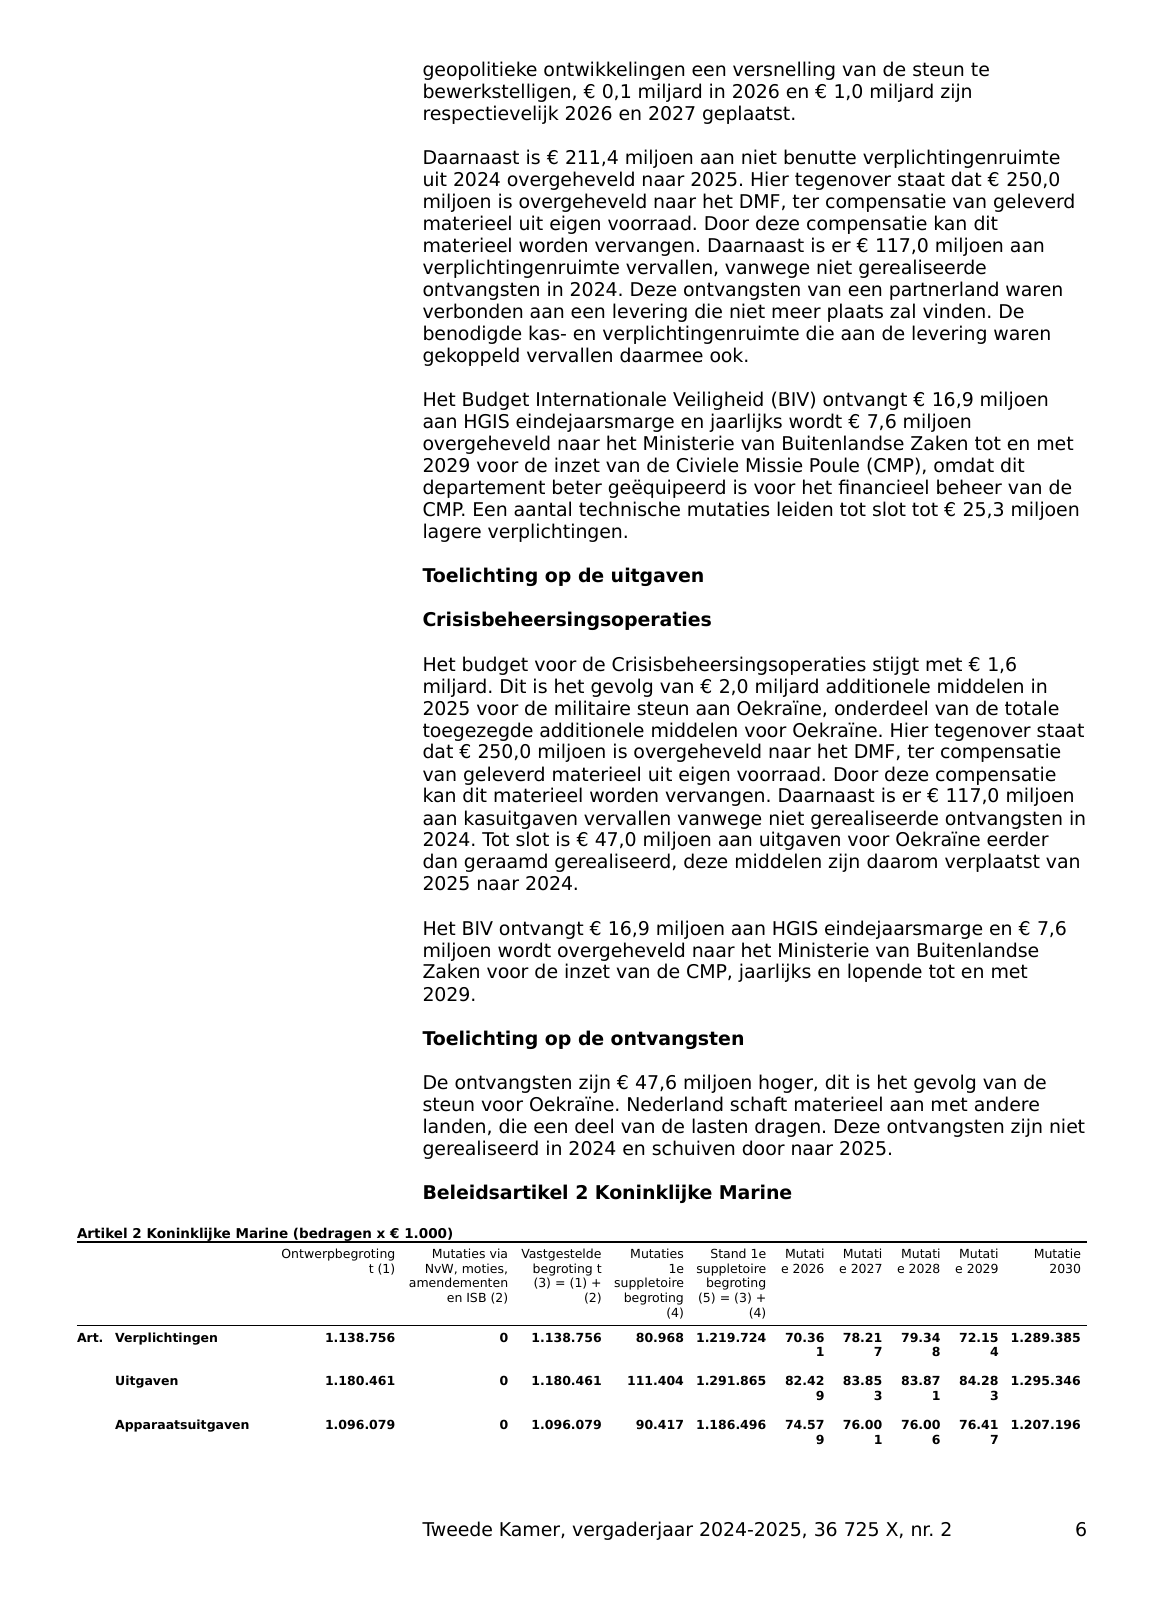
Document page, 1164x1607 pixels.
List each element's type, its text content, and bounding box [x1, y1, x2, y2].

table_cell Stand 1e suppletoire begroting (5) = (3) + (4) [690, 1243, 772, 1325]
table_cell [608, 1447, 690, 1462]
table_cell 1.289.385 [1004, 1326, 1087, 1360]
table_cell 1.138.756 [514, 1326, 607, 1360]
table_cell [77, 1447, 109, 1462]
table_cell [77, 1243, 109, 1325]
table_cell [690, 1360, 772, 1374]
table_cell Mutaties 1e suppletoire begroting (4) [608, 1243, 690, 1325]
table_cell Art. [77, 1326, 109, 1360]
table_cell 76.006 [888, 1418, 946, 1447]
text Het BIV ontvangt € 16,9 miljoen aan HGIS eindejaarsmarge en € 7,6 miljoen wordt overgeheveld naar het Ministerie van Buitenlandse Zaken voor de inzet van de CMP, jaarlijks en lopende tot en met 2029. [422, 917, 1087, 1005]
text De ontvangsten zijn € 47,6 miljoen hoger, dit is het gevolg van de steun voor Oekraïne. Nederland schaft materieel aan met andere landen, die een deel van de lasten dragen. Deze ontvangsten zijn niet gerealiseerd in 2024 en schuiven door naar 2025. [422, 1072, 1087, 1160]
table_cell [77, 1360, 109, 1374]
table_cell Mutatie 2029 [946, 1243, 1004, 1325]
table_cell [1004, 1404, 1087, 1418]
table_cell [272, 1404, 401, 1418]
table_cell [109, 1447, 272, 1462]
table_cell Ontwerpbegroting t (1) [272, 1243, 401, 1325]
table_cell [608, 1404, 690, 1418]
table_cell 1.207.196 [1004, 1418, 1087, 1447]
table_cell [109, 1404, 272, 1418]
table_cell 1.219.724 [690, 1326, 772, 1360]
table_cell 1.291.865 [690, 1374, 772, 1403]
text Daarnaast is € 211,4 miljoen aan niet benutte verplichtingenruimte uit 2024 overgeheveld naar 2025. Hier tegenover staat dat € 250,0 miljoen is overgeheveld naar het DMF, ter compensatie van geleverd materieel uit eigen voorraad. Door deze compensatie kan dit materieel worden vervangen. Daarnaast is er € 117,0 miljoen aan verplichtingenruimte vervallen, vanwege niet gerealiseerde ontvangsten in 2024. Deze ontvangsten van een partnerland waren verbonden aan een levering die niet meer plaats zal vinden. De benodigde kas- en verplichtingenruimte die aan de levering waren gekoppeld vervallen daarmee ook. [422, 147, 1087, 367]
table_cell 1.180.461 [272, 1374, 401, 1403]
table_cell [77, 1404, 109, 1418]
table_cell 1.096.079 [514, 1418, 607, 1447]
table_cell [514, 1404, 607, 1418]
table_cell 83.853 [830, 1374, 888, 1403]
table_cell [608, 1360, 690, 1374]
table_cell [888, 1360, 946, 1374]
table_cell 0 [401, 1326, 514, 1360]
table_cell Mutatie 2027 [830, 1243, 888, 1325]
text Het budget voor de Crisisbeheersingsoperaties stijgt met € 1,6 miljard. Dit is het gevolg van € 2,0 miljard additionele middelen in 2025 voor de militaire steun aan Oekraïne, onderdeel van de totale toegezegde additionele middelen voor Oekraïne. Hier tegenover staat dat € 250,0 miljoen is overgeheveld naar het DMF, ter compensatie van geleverd materieel uit eigen voorraad. Door deze compensatie kan dit materieel worden vervangen. Daarnaast is er € 117,0 miljoen aan kasuitgaven vervallen vanwege niet gerealiseerde ontvangsten in 2024. Tot slot is € 47,0 miljoen aan uitgaven voor Oekraïne eerder dan geraamd gerealiseerd, deze middelen zijn daarom verplaatst van 2025 naar 2024. [422, 653, 1087, 895]
table_cell [690, 1404, 772, 1418]
table_cell 0 [401, 1374, 514, 1403]
table_cell 1.096.079 [272, 1418, 401, 1447]
table_cell 80.968 [608, 1326, 690, 1360]
table_cell 76.417 [946, 1418, 1004, 1447]
table_cell 70.361 [772, 1326, 830, 1360]
table_cell 78.217 [830, 1326, 888, 1360]
table_cell Mutaties via NvW, moties, amendementen en ISB (2) [401, 1243, 514, 1325]
table_cell 90.417 [608, 1418, 690, 1447]
table_cell [77, 1374, 109, 1403]
table_cell 111.404 [608, 1374, 690, 1403]
table_cell [830, 1404, 888, 1418]
table_cell Verplichtingen [109, 1326, 272, 1360]
table_cell 79.348 [888, 1326, 946, 1360]
table_cell [77, 1418, 109, 1447]
table_cell [401, 1447, 514, 1462]
table_cell Apparaatsuitgaven [109, 1418, 272, 1447]
table_cell [888, 1447, 946, 1462]
table_cell [946, 1447, 1004, 1462]
table_cell 83.871 [888, 1374, 946, 1403]
table_cell 0 [401, 1418, 514, 1447]
table_cell [109, 1243, 272, 1325]
table_cell [1004, 1447, 1087, 1462]
table_cell Vastgestelde begroting t (3) = (1) + (2) [514, 1243, 607, 1325]
table_cell [514, 1360, 607, 1374]
subtitle Crisisbeheersingsoperaties [422, 609, 1087, 631]
table_cell [888, 1404, 946, 1418]
table_cell [1004, 1360, 1087, 1374]
table_header Artikel 2 Koninklijke Marine (bedragen x € 1.000) [77, 1226, 1087, 1241]
table_cell [109, 1360, 272, 1374]
text geopolitieke ontwikkelingen een versnelling van de steun te bewerkstelligen, € 0,1 miljard in 2026 en € 1,0 miljard zijn respectievelijk 2026 en 2027 geplaatst. [422, 59, 1087, 125]
table_cell [401, 1360, 514, 1374]
table_cell [946, 1404, 1004, 1418]
table_cell [830, 1360, 888, 1374]
table_cell 84.283 [946, 1374, 1004, 1403]
table_cell [401, 1404, 514, 1418]
text Het Budget Internationale Veiligheid (BIV) ontvangt € 16,9 miljoen aan HGIS eindejaarsmarge en jaarlijks wordt € 7,6 miljoen overgeheveld naar het Ministerie van Buitenlandse Zaken tot en met 2029 voor de inzet van de Civiele Missie Poule (CMP), omdat dit departement beter geëquipeerd is voor het financieel beheer van de CMP. Een aantal technische mutaties leiden tot slot tot € 25,3 miljoen lagere verplichtingen. [422, 389, 1087, 543]
subtitle Toelichting op de uitgaven [422, 565, 1087, 587]
table_cell Mutatie 2030 [1004, 1243, 1087, 1325]
table_cell 74.579 [772, 1418, 830, 1447]
table_cell Uitgaven [109, 1374, 272, 1403]
subtitle Beleidsartikel 2 Koninklijke Marine [422, 1182, 1087, 1204]
table_cell [830, 1447, 888, 1462]
table_cell Mutatie 2026 [772, 1243, 830, 1325]
table_cell 76.001 [830, 1418, 888, 1447]
table_cell [690, 1447, 772, 1462]
table_cell [946, 1360, 1004, 1374]
table_cell 72.154 [946, 1326, 1004, 1360]
table_cell 1.295.346 [1004, 1374, 1087, 1403]
table_cell 1.138.756 [272, 1326, 401, 1360]
table_cell [772, 1447, 830, 1462]
table_cell [272, 1360, 401, 1374]
table_cell Mutatie 2028 [888, 1243, 946, 1325]
table_cell 1.180.461 [514, 1374, 607, 1403]
table_cell [772, 1404, 830, 1418]
subtitle Toelichting op de ontvangsten [422, 1028, 1087, 1049]
table_cell 82.429 [772, 1374, 830, 1403]
table_cell [272, 1447, 401, 1462]
table_cell [772, 1360, 830, 1374]
table_cell 1.186.496 [690, 1418, 772, 1447]
table_cell [514, 1447, 607, 1462]
